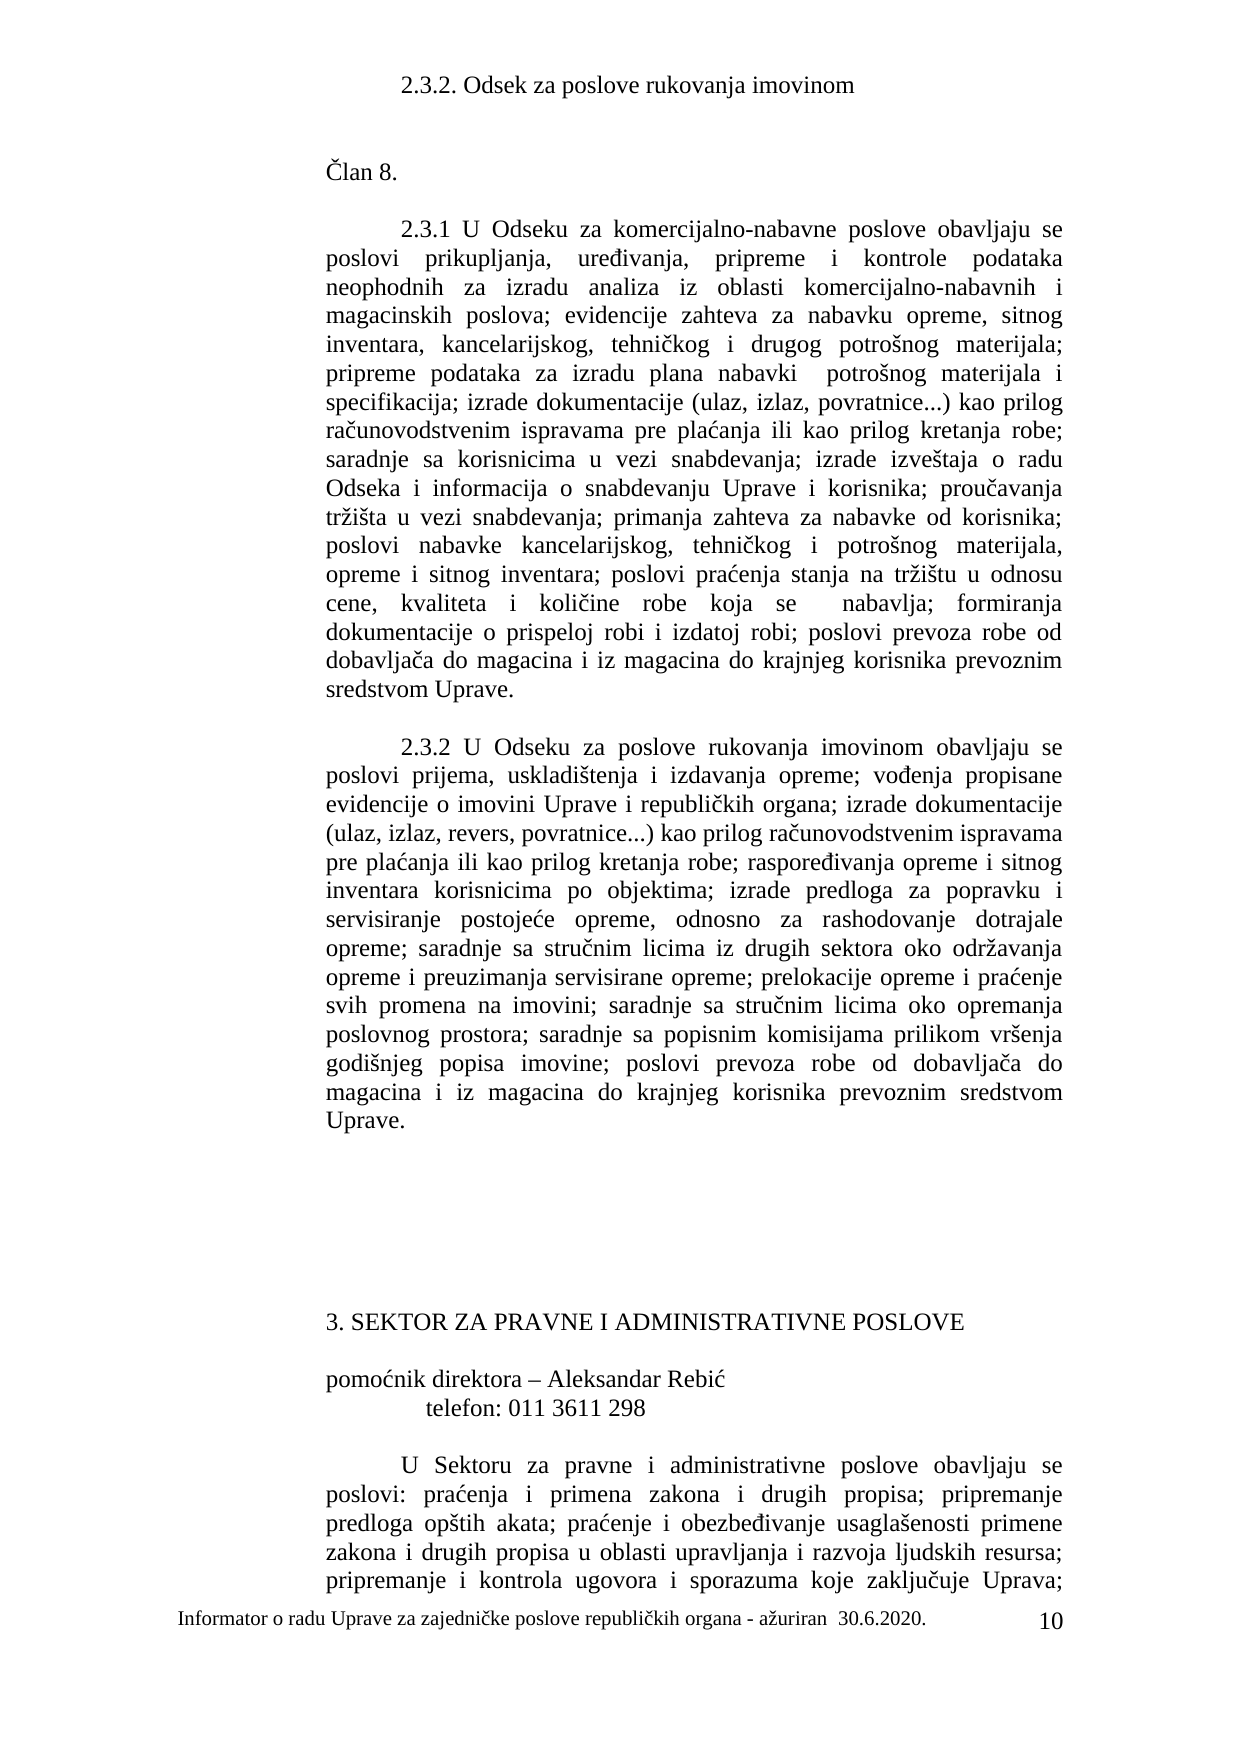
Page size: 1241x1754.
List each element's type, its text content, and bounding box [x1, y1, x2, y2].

text 2.3.1 U Odseku za komercijalno-nabavne poslove obavljaju se poslovi prikupljanja, uređivanja, pripreme i kontrole podataka neophodnih za izradu analiza iz oblasti komercijalno-nabavnih i magacinskih poslova; evidencije zahteva za nabavku opreme, sitnog inventara, kancelarijskog, tehničkog i drugog potrošnog materijala; pripreme podataka za izradu plana nabavki potrošnog materijala i specifikacija; izrade dokumentacije (ulaz, izlaz, povratnice...) kao prilog računovodstvenim ispravama pre plaćanja ili kao prilog kretanja robe; saradnje sa korisnicima u vezi snabdevanja; izrade izveštaja o radu Odseka i informacija o snabdevanju Uprave i korisnika; proučavanja tržišta u vezi snabdevanja; primanja zahteva za nabavke od korisnika; poslovi nabavke kancelarijskog, tehničkog i potrošnog materijala, opreme i sitnog inventara; poslovi praćenja stanja na tržištu u odnosu cene, kvaliteta i količine robe koja se nabavlja; formiranja dokumentacije o prispeloj robi i izdatoj robi; poslovi prevoza robe od dobavljača do magacina i iz magacina do krajnjeg korisnika prevoznim sredstvom Uprave. [326, 214, 1063, 703]
text Član 8. [326, 157, 1063, 185]
text 2.3.2. Odsek za poslove rukovanja imovinom [326, 70, 1063, 99]
text 2.3.2 U Odseku za poslove rukovanja imovinom obavljaju se poslovi prijema, uskladištenja i izdavanja opreme; vođenja propisane evidencije o imovini Uprave i republičkih organa; izrade dokumentacije (ulaz, izlaz, revers, povratnice...) kao prilog računovodstvenim ispravama pre plaćanja ili kao prilog kretanja robe; raspoređivanja opreme i sitnog inventara korisnicima po objektima; izrade predloga za popravku i servisiranje postojeće opreme, odnosno za rashodovanje dotrajale opreme; saradnje sa stručnim licima iz drugih sektora oko održavanja opreme i preuzimanja servisirane opreme; prelokacije opreme i praćenje svih promena na imovini; saradnje sa stručnim licima oko opremanja poslovnog prostora; saradnje sa popisnim komisijama prilikom vršenja godišnjeg popisa imovine; poslovi prevoza robe od dobavljača do magacina i iz magacina do krajnjeg korisnika prevoznim sredstvom Uprave. [326, 732, 1063, 1134]
text pomoćnik direktora – Aleksandar Rebić [326, 1364, 1063, 1393]
text telefon: 011 3611 298 [326, 1393, 1063, 1422]
text 3. SEKTOR ZA PRAVNE I ADMINISTRATIVNE POSLOVE [326, 1307, 1063, 1335]
text U Sektoru za pravne i administrativne poslove obavljaju se poslovi: praćenja i primena zakona i drugih propisa; pripremanje predloga opštih akata; praćenje i obezbeđivanje usaglašenosti primene zakona i drugih propisa u oblasti upravljanja i razvoja ljudskih resursa; pripremanje i kontrola ugovora i sporazuma koje zaključuje Uprava; [326, 1450, 1063, 1594]
